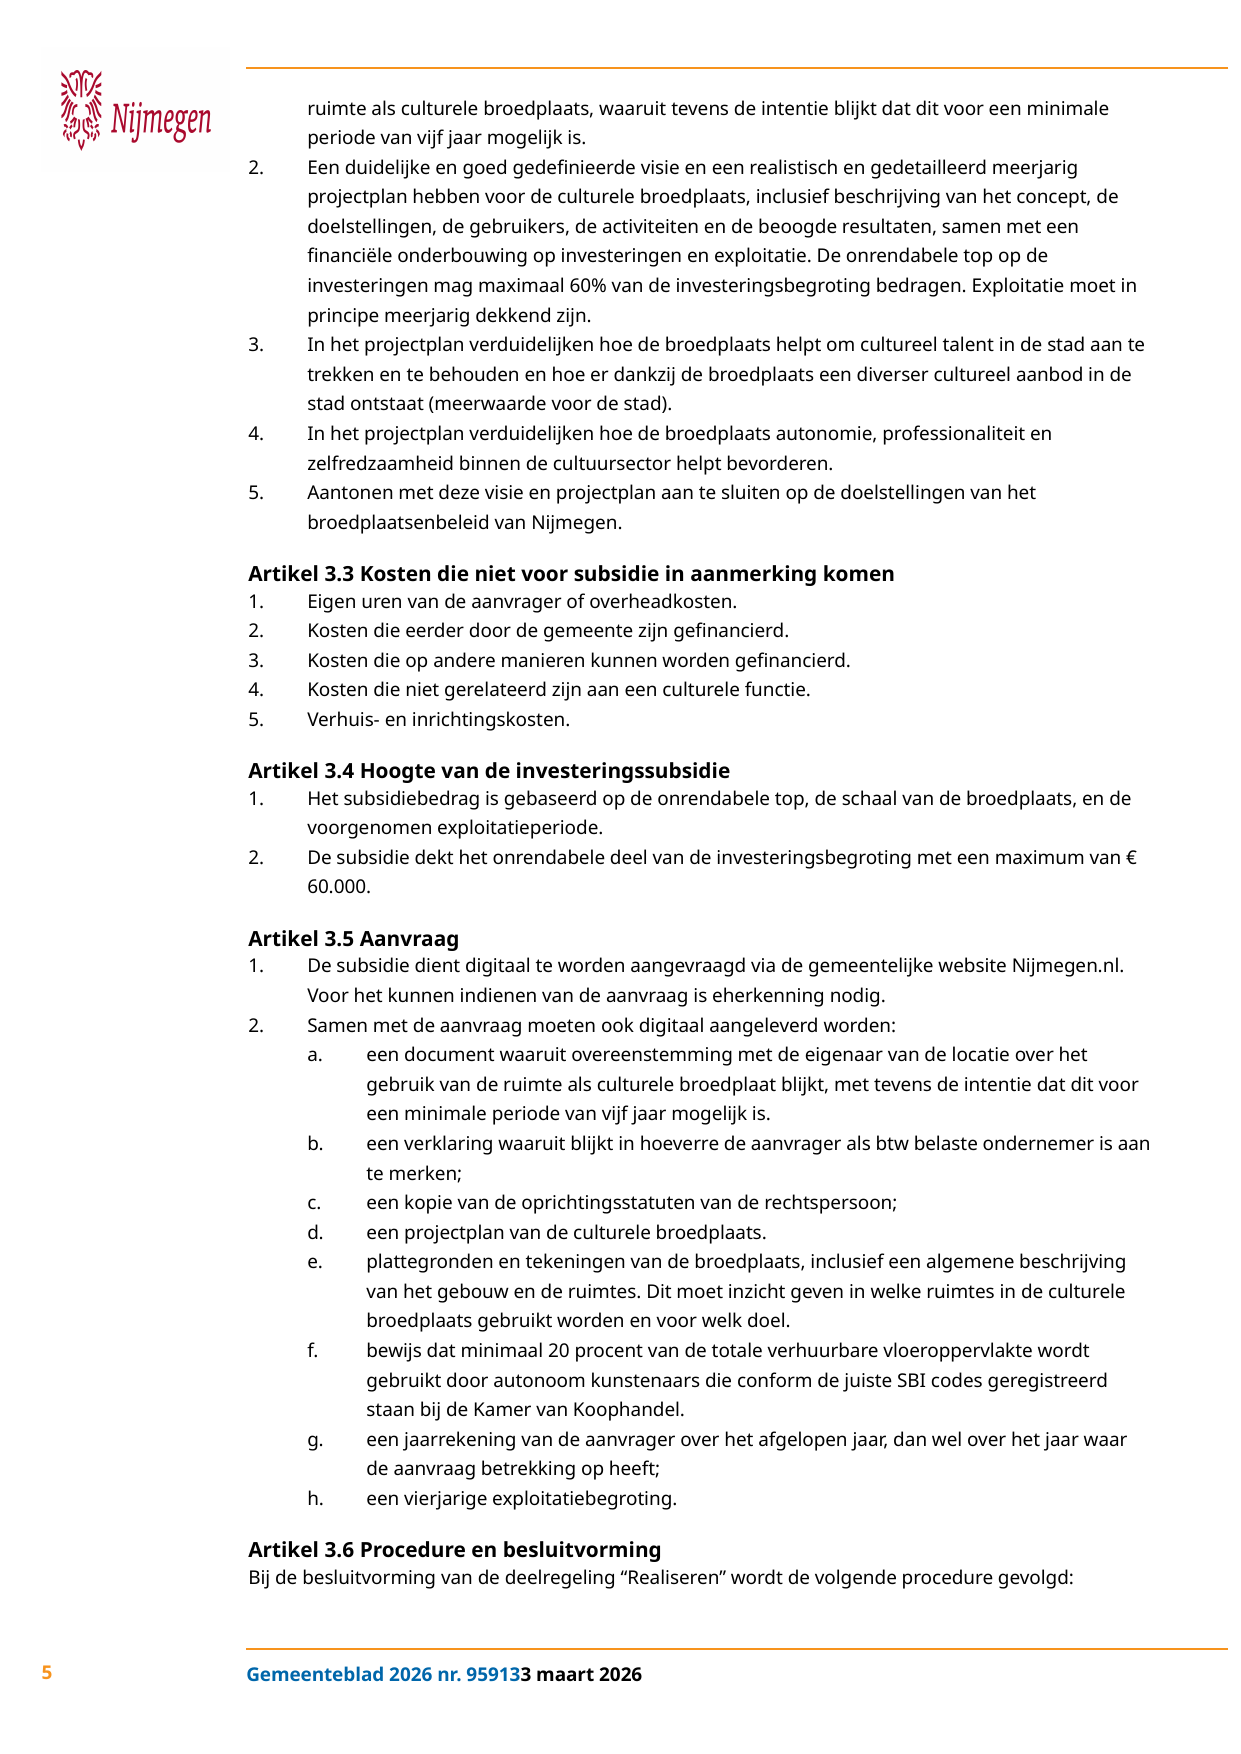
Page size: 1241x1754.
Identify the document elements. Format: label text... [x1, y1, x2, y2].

list Aantonen met deze visie en projectplan aan te sluiten op de doelstellingen van het broedplaatsenbeleid van Nijmegen. [248, 479, 1152, 535]
list Eigen uren van de aanvrager of overheadkosten. [248, 588, 1152, 613]
list De subsidie dekt het onrendabele deel van de investeringsbegroting met een maximum van € 60.000. [248, 844, 1152, 899]
list bewijs dat minimaal 20 procent van de totale verhuurbare vloeroppervlakte wordt gebruikt door autonoom kunstenaars die conform de juiste SBI codes geregistreerd staan bij de Kamer van Koophandel. [307, 1337, 1152, 1422]
text Artikel 3.3 Kosten die niet voor subsidie in aanmerking komen [248, 559, 1152, 588]
list een kopie van de oprichtingsstatuten van de rechtspersoon; [307, 1189, 1152, 1215]
list Verhuis- en inrichtingskosten. [248, 706, 1152, 732]
list In het projectplan verduidelijken hoe de broedplaats autonomie, professionaliteit en zelfredzaamheid binnen de cultuursector helpt bevorderen. [248, 420, 1152, 476]
list Kosten die niet gerelateerd zijn aan een culturele functie. [248, 677, 1152, 702]
list In het projectplan verduidelijken hoe de broedplaats helpt om cultureel talent in de stad aan te trekken en te behouden en hoe er dankzij de broedplaats een diverser cultureel aanbod in de stad ontstaat (meerwaarde voor de stad). [248, 331, 1152, 416]
list Samen met de aanvraag moeten ook digitaal aangeleverd worden: [248, 1012, 1152, 1037]
picture [41, 47, 231, 172]
list een jaarrekening van de aanvrager over het afgelopen jaar, dan wel over het jaar waar de aanvraag betrekking op heeft; [307, 1426, 1152, 1481]
list een document waaruit overeenstemming met de eigenaar van de locatie over het gebruik van de ruimte als culturele broedplaat blijkt, met tevens de intentie dat dit voor een minimale periode van vijf jaar mogelijk is. [307, 1041, 1152, 1126]
text Artikel 3.6 Procedure en besluitvorming [248, 1536, 1152, 1564]
text Artikel 3.5 Aanvraag [248, 924, 1152, 953]
list Kosten die eerder door de gemeente zijn gefinancierd. [248, 617, 1152, 643]
list Het subsidiebedrag is gebaseerd op de onrendabele top, de schaal van de broedplaats, en de voorgenomen exploitatieperiode. [248, 785, 1152, 840]
list een projectplan van de culturele broedplaats. [307, 1219, 1152, 1244]
list De subsidie dient digitaal te worden aangevraagd via de gemeentelijke website Nijmegen.nl. Voor het kunnen indienen van de aanvraag is eherkenning nodig. [248, 953, 1152, 1008]
list een vierjarige exploitatiebegroting. [307, 1485, 1152, 1511]
list ruimte als culturele broedplaats, waaruit tevens de intentie blijkt dat dit voor een minimale periode van vijf jaar mogelijk is. [248, 95, 1152, 150]
list Een duidelijke en goed gedefinieerde visie en een realistisch en gedetailleerd meerjarig projectplan hebben voor de culturele broedplaats, inclusief beschrijving van het concept, de doelstellingen, de gebruikers, de activiteiten en de beoogde resultaten, samen met een financiële onderbouwing op investeringen en exploitatie. De onrendabele top op de investeringen mag maximaal 60% van de investeringsbegroting bedragen. Exploitatie moet in principe meerjarig dekkend zijn. [248, 154, 1152, 328]
text Artikel 3.4 Hoogte van de investeringssubsidie [248, 757, 1152, 785]
list plattegronden en tekeningen van de broedplaats, inclusief een algemene beschrijving van het gebouw en de ruimtes. Dit moet inzicht geven in welke ruimtes in de culturele broedplaats gebruikt worden en voor welk doel. [307, 1248, 1152, 1333]
text Bij de besluitvorming van de deelregeling “Realiseren” wordt de volgende procedure gevolgd: [248, 1564, 1152, 1590]
list Kosten die op andere manieren kunnen worden gefinancierd. [248, 647, 1152, 673]
list een verklaring waaruit blijkt in hoeverre de aanvrager als btw belaste ondernemer is aan te merken; [307, 1130, 1152, 1185]
